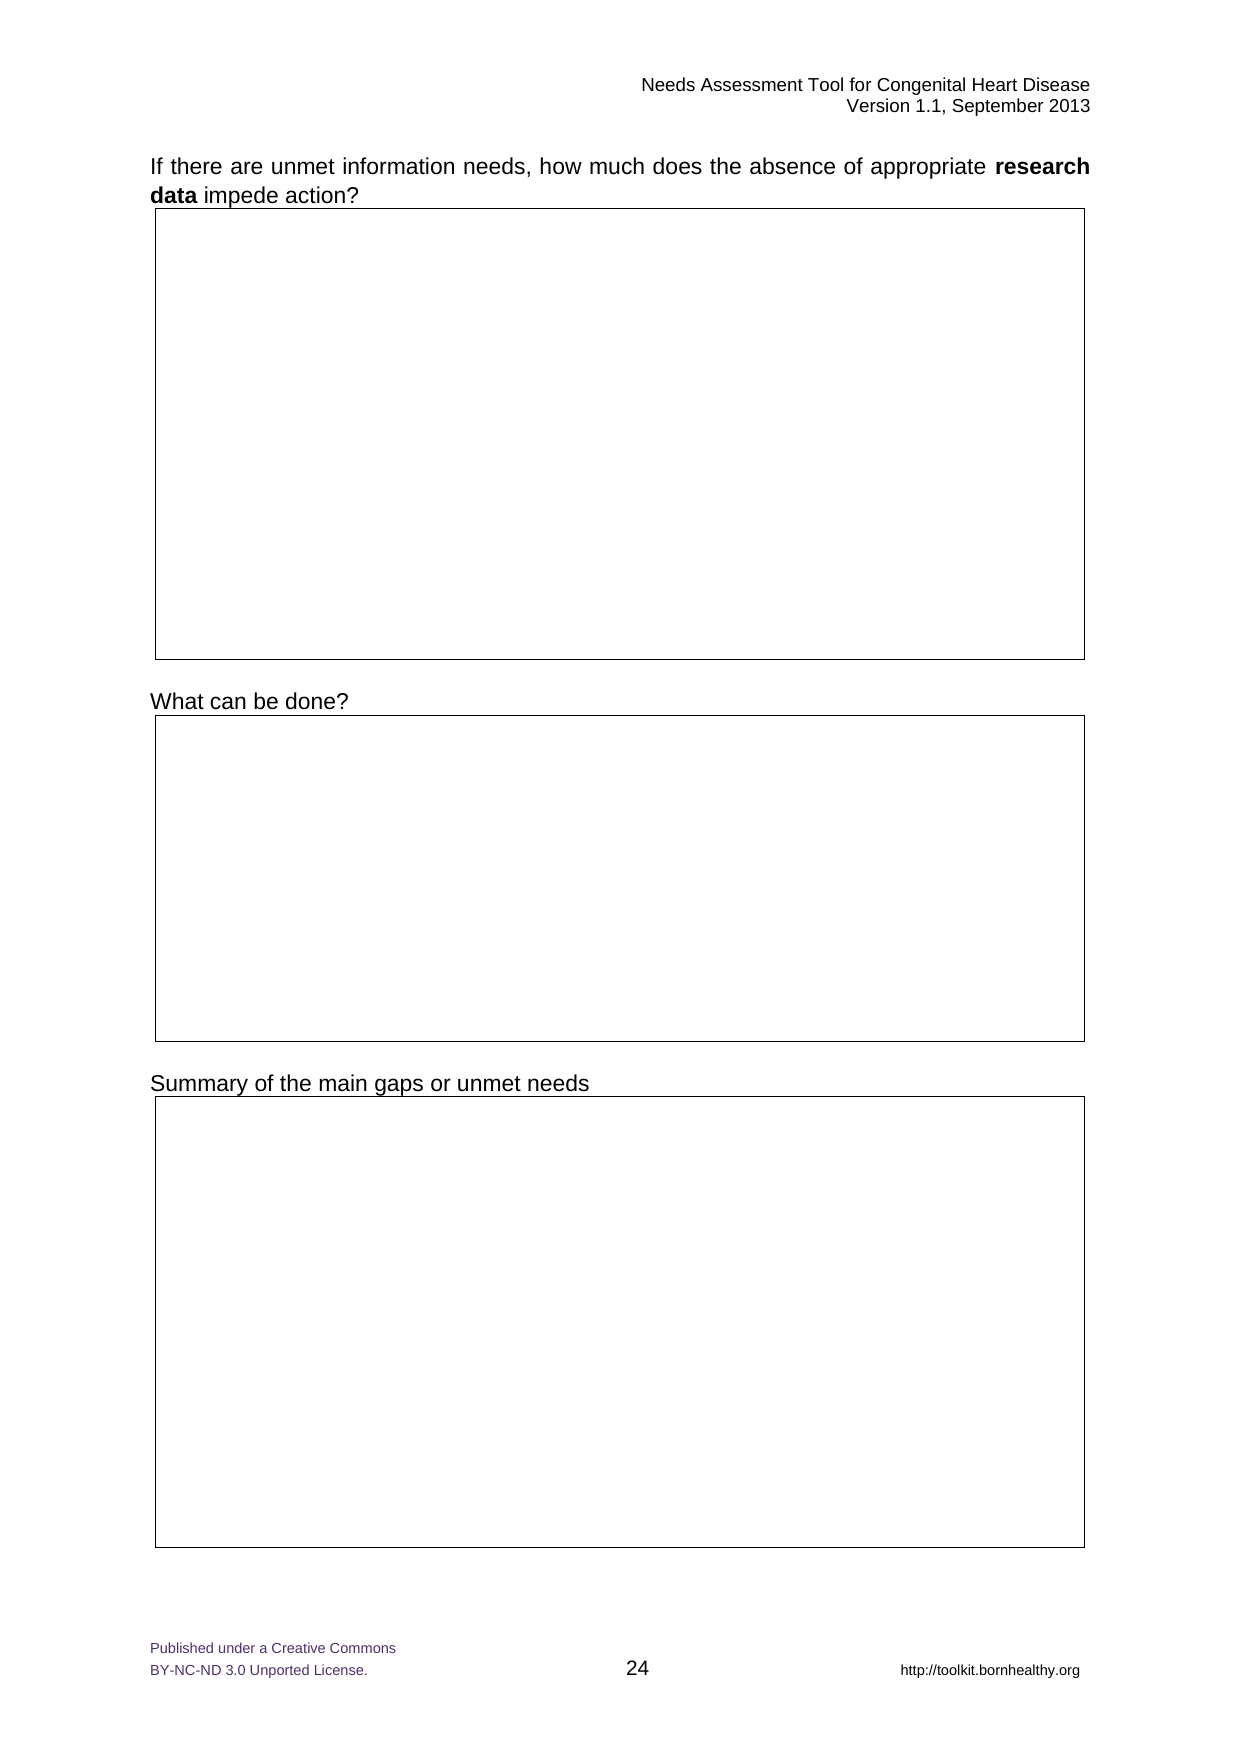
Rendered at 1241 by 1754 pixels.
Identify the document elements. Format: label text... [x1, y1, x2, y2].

subtitle If there are unmet information needs, how much does the absence of appropriate research data impede action? [150, 150, 1090, 208]
subtitle What can be done? [150, 685, 1090, 714]
subtitle Summary of the main gaps or unmet needs [150, 1067, 1090, 1096]
